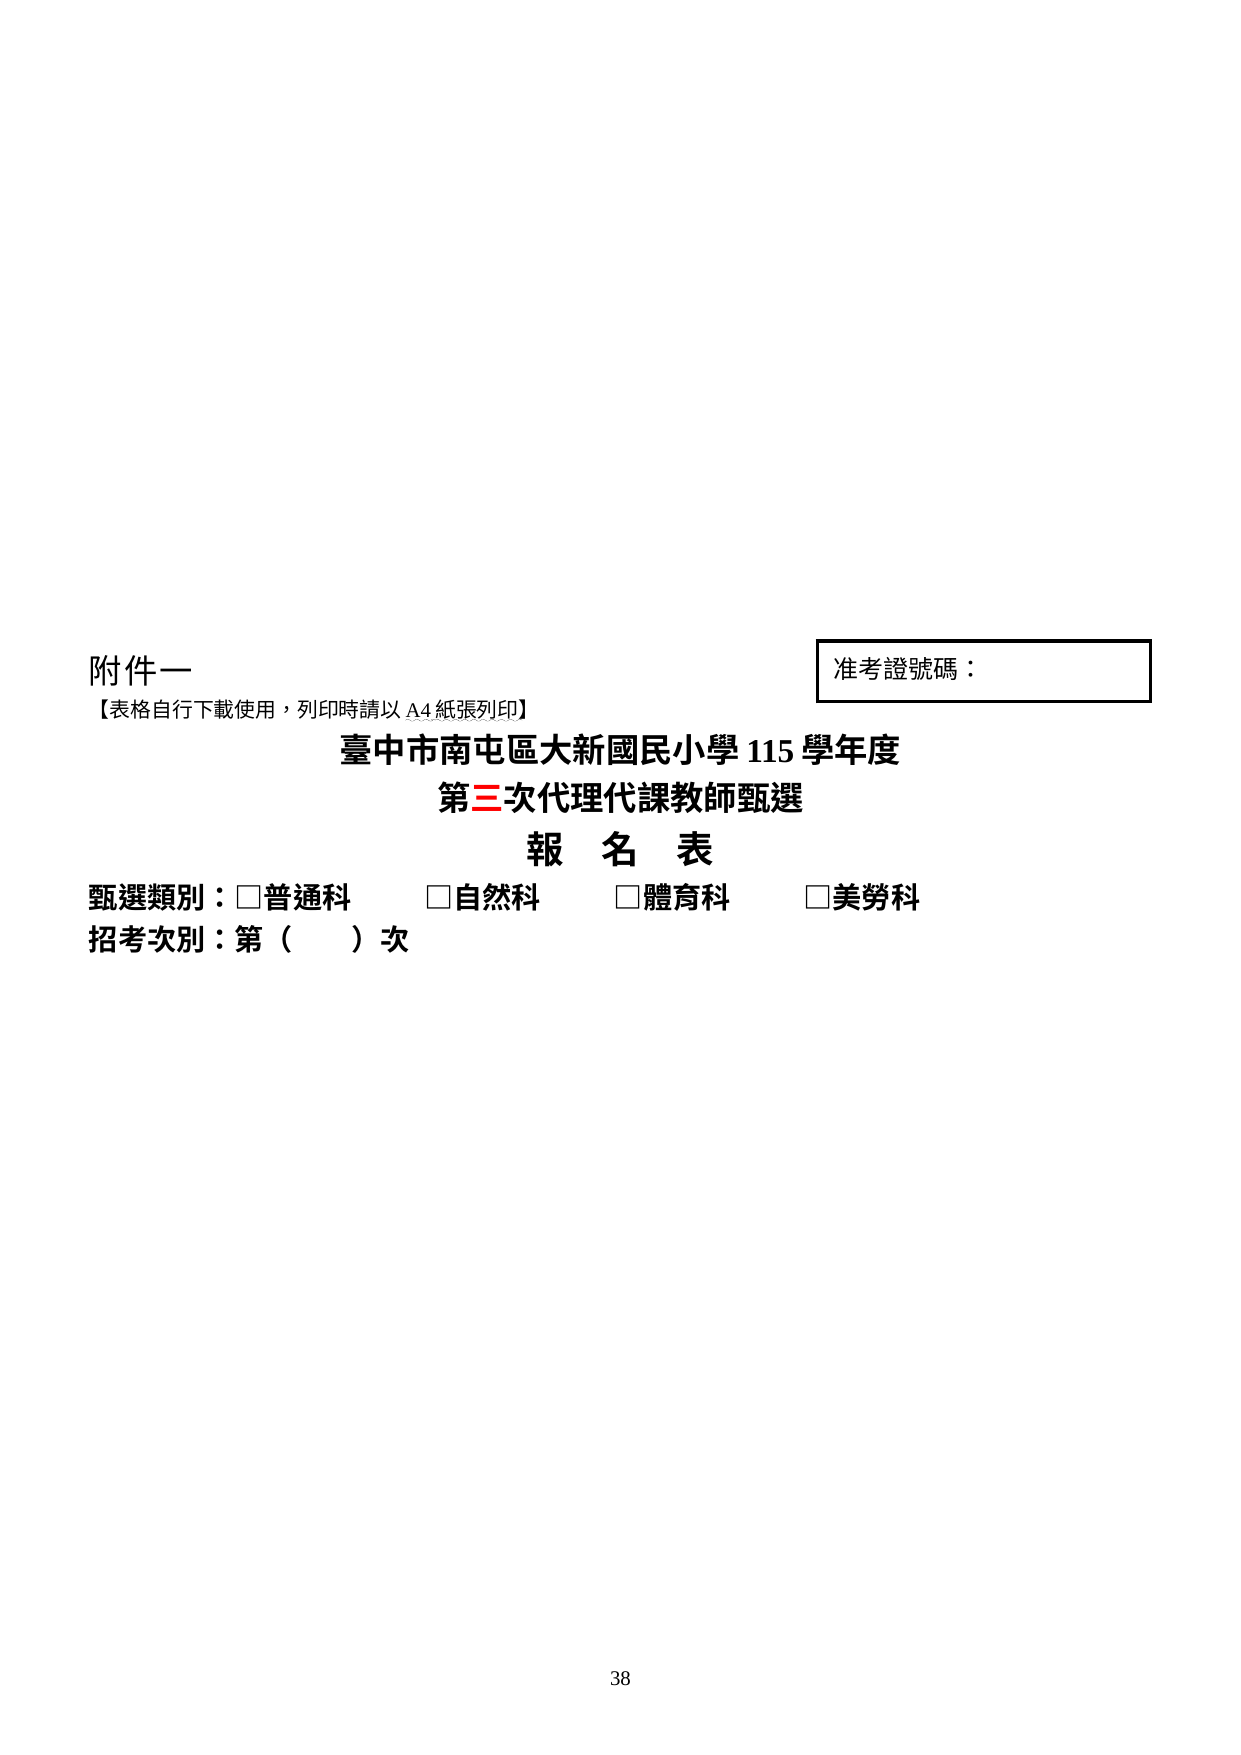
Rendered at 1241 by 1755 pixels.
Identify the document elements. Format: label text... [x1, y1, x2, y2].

text 甄選類別：□普通科 □自然科 □體育科 □美勞科 [89, 874, 1152, 917]
text 招考次別：第（ ）次 [89, 917, 1152, 959]
text 附件一 [89, 645, 816, 693]
text 【表格自行下載使用，列印時請以A4紙張列印】 [89, 693, 1152, 724]
text [819, 643, 1149, 700]
text 准考證號碼： [834, 650, 1134, 686]
text 第三次代理代課教師甄選 [89, 772, 1152, 820]
text 報 名 表 [89, 820, 1152, 874]
text 臺中市南屯區大新國民小學115學年度 [89, 724, 1152, 772]
